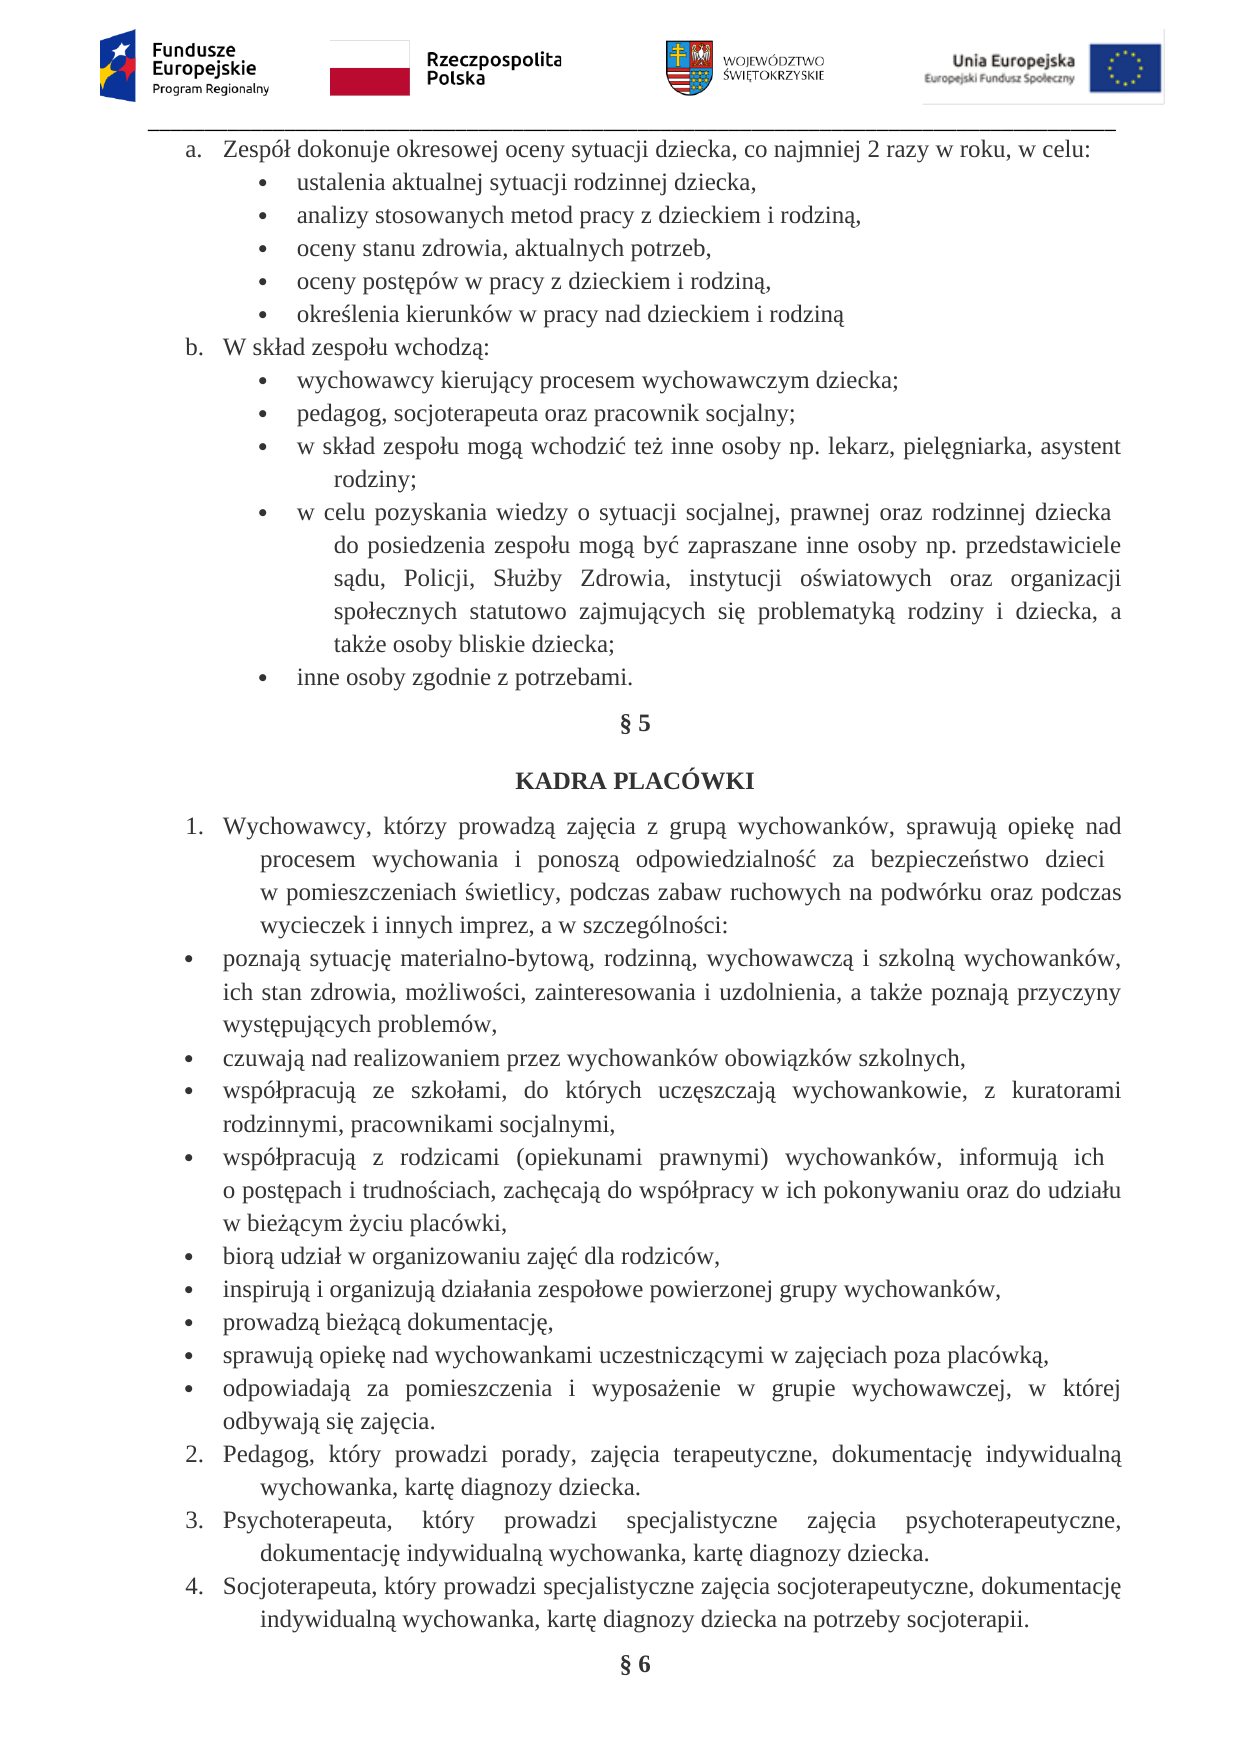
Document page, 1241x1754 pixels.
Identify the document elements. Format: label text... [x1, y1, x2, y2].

list poznają sytuację materialno-bytową, rodzinną, wychowawczą i szkolną wychowanków, ich stan zdrowia, możliwości, zainteresowania i uzdolnienia, a także poznają przyczyny występujących problemów, [185, 943, 1122, 1038]
list Zespół dokonuje okresowej oceny sytuacji dziecka, co najmniej 2 razy w roku, w celu: [185, 134, 1122, 163]
list pedagog, socjoterapeuta oraz pracownik socjalny; [259, 398, 1122, 427]
list Socjoterapeuta, który prowadzi specjalistyczne zajęcia socjoterapeutyczne, dokumentację indywidualną wychowanka, kartę diagnozy dziecka na potrzeby socjoterapii. [185, 1571, 1122, 1633]
list Pedagog, który prowadzi porady, zajęcia terapeutyczne, dokumentację indywidualną wychowanka, kartę diagnozy dziecka. [185, 1439, 1122, 1501]
list czuwają nad realizowaniem przez wychowanków obowiązków szkolnych, [185, 1043, 1122, 1071]
list określenia kierunków w pracy nad dzieckiem i rodziną [259, 299, 1122, 328]
list w skład zespołu mogą wchodzić też inne osoby np. lekarz, pielęgniarka, asystent rodziny; [259, 431, 1122, 493]
list analizy stosowanych metod pracy z dzieckiem i rodziną, [259, 200, 1122, 229]
list inne osoby zgodnie z potrzebami. [259, 662, 1122, 691]
list inspirują i organizują działania zespołowe powierzonej grupy wychowanków, [185, 1274, 1122, 1302]
list biorą udział w organizowaniu zajęć dla rodziców, [185, 1241, 1122, 1269]
list wychowawcy kierujący procesem wychowawczym dziecka; [259, 365, 1122, 394]
list W skład zespołu wchodzą: [185, 332, 1122, 361]
text KADRA PLACÓWKI [148, 766, 1122, 795]
list współpracują z rodzicami (opiekunami prawnymi) wychowanków, informują ich o postępach i trudnościach, zachęcają do współpracy w ich pokonywaniu oraz do udziału w bieżącym życiu placówki, [185, 1142, 1122, 1236]
list odpowiadają za pomieszczenia i wyposażenie w grupie wychowawczej, w której odbywają się zajęcia. [185, 1373, 1122, 1434]
list oceny postępów w pracy z dzieckiem i rodziną, [259, 266, 1122, 295]
list współpracują ze szkołami, do których uczęszczają wychowankowie, z kuratorami rodzinnymi, pracownikami socjalnymi, [185, 1076, 1122, 1137]
list w celu pozyskania wiedzy o sytuacji socjalnej, prawnej oraz rodzinnej dziecka do posiedzenia zespołu mogą być zapraszane inne osoby np. przedstawiciele sądu, Policji, Służby Zdrowia, instytucji oświatowych oraz organizacji społecznych statutowo zajmujących się problematyką rodziny i dziecka, a także osoby bliskie dziecka; [259, 497, 1122, 658]
list prowadzą bieżącą dokumentację, [185, 1307, 1122, 1336]
text § 5 [148, 708, 1122, 737]
list oceny stanu zdrowia, aktualnych potrzeb, [259, 233, 1122, 262]
list Wychowawcy, którzy prowadzą zajęcia z grupą wychowanków, sprawują opiekę nad procesem wychowania i ponoszą odpowiedzialność za bezpieczeństwo dzieci w pomieszczeniach świetlicy, podczas zabaw ruchowych na podwórku oraz podczas wycieczek i innych imprez, a w szczególności: [185, 811, 1122, 939]
text § 6 [148, 1649, 1122, 1678]
list sprawują opiekę nad wychowankami uczestniczącymi w zajęciach poza placówką, [185, 1340, 1122, 1368]
list Psychoterapeuta, który prowadzi specjalistyczne zajęcia psychoterapeutyczne, dokumentację indywidualną wychowanka, kartę diagnozy dziecka. [185, 1505, 1122, 1567]
list ustalenia aktualnej sytuacji rodzinnej dziecka, [259, 167, 1122, 196]
